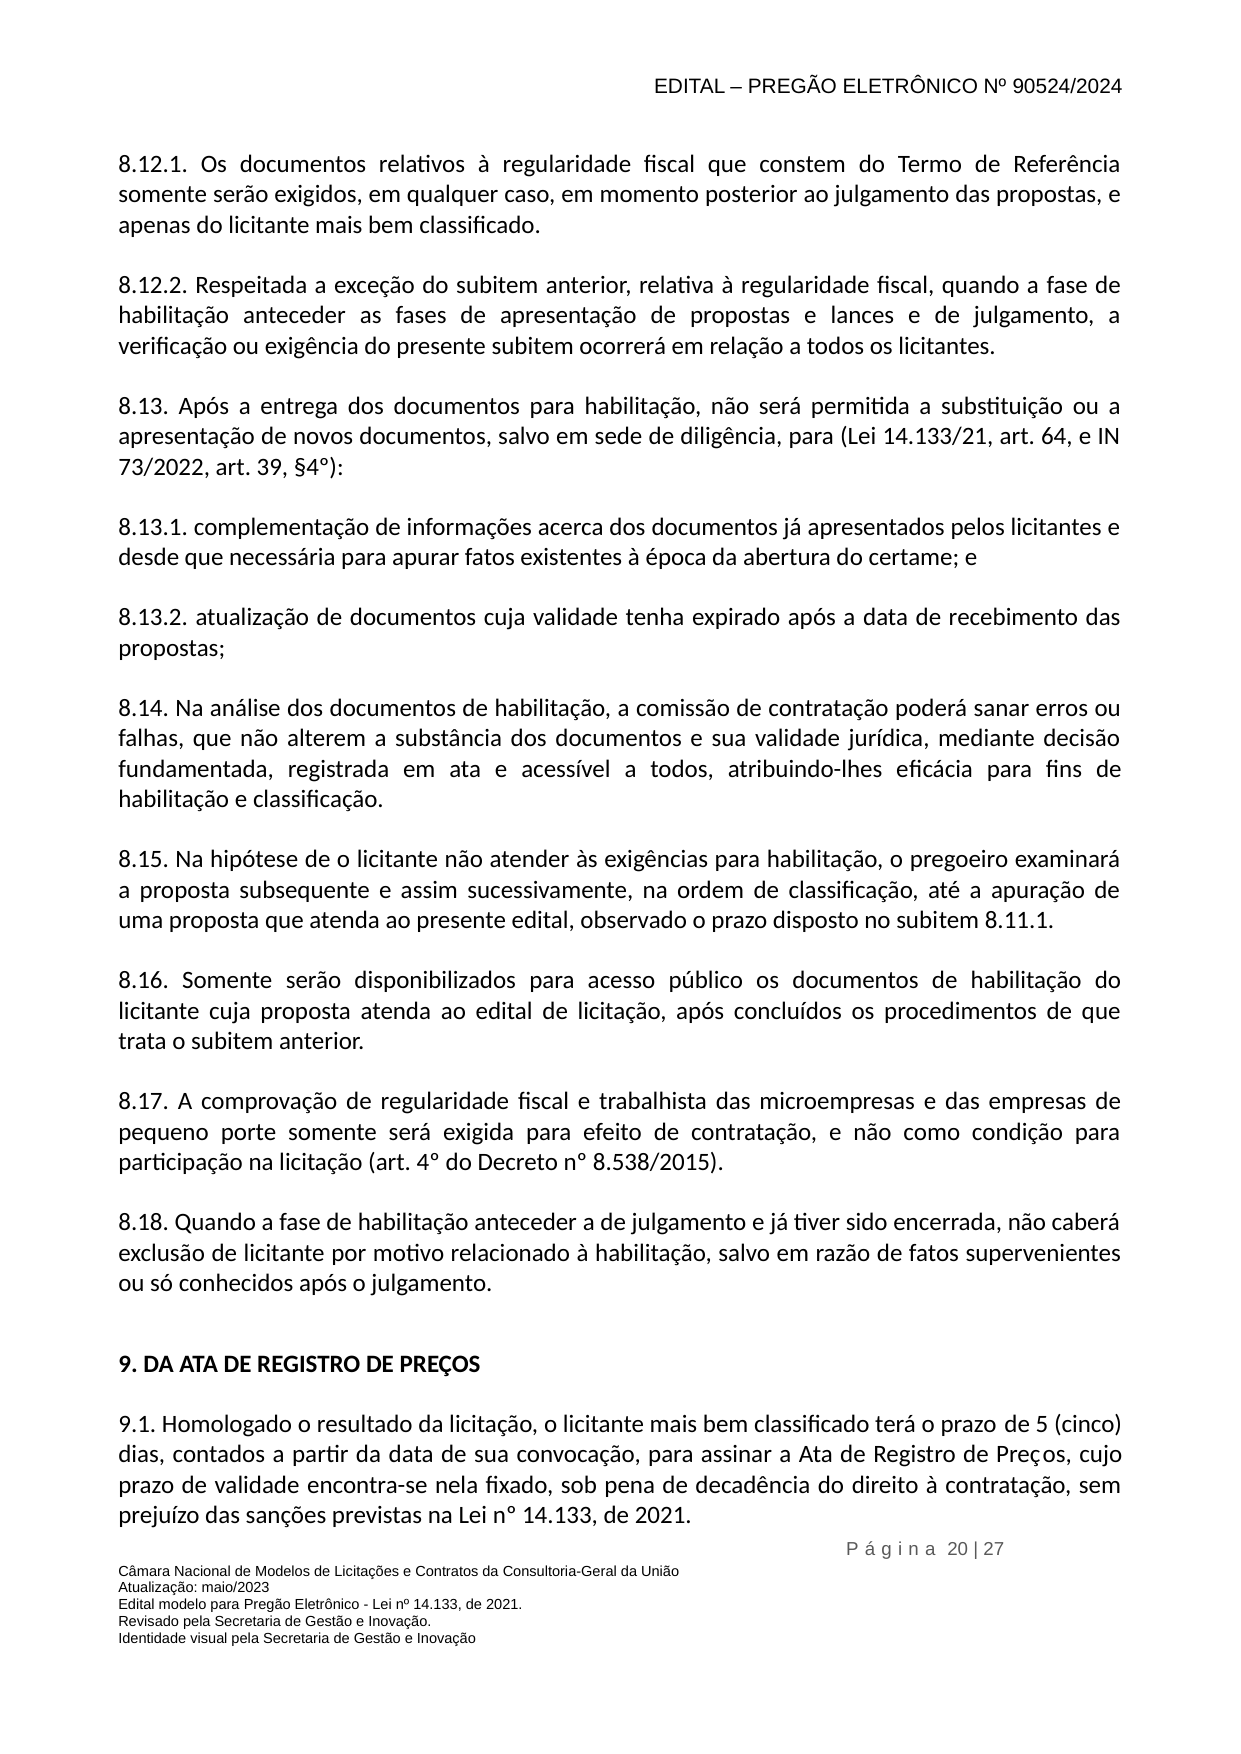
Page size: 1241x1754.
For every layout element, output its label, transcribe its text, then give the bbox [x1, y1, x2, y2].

text 8.12.1. Os documentos relativos à regularidade fiscal que constem do Termo de Referência somente serão exigidos, em qualquer caso, em momento posterior ao julgamento das propostas, e apenas do licitante mais bem classificado. [118, 148, 1122, 239]
text 9.1. Homologado o resultado da licitação, o licitante mais bem classificado terá o prazo de 5 (cinco) dias, contados a partir da data de sua convocação, para assinar a Ata de Registro de Preços, cujo prazo de validade encontra-se nela fixado, sob pena de decadência do direito à contratação, sem prejuízo das sanções previstas na Lei nº 14.133, de 2021. [118, 1408, 1122, 1530]
text 8.13. Após a entrega dos documentos para habilitação, não será permitida a substituição ou a apresentação de novos documentos, salvo em sede de diligência, para (Lei 14.133/21, art. 64, e IN 73/2022, art. 39, §4º): [118, 390, 1122, 481]
text 8.15. Na hipótese de o licitante não atender às exigências para habilitação, o pregoeiro examinará a proposta subsequente e assim sucessivamente, na ordem de classificação, até a apuração de uma proposta que atenda ao presente edital, observado o prazo disposto no subitem 8.11.1. [118, 843, 1122, 935]
text 8.17. A comprovação de regularidade fiscal e trabalhista das microempresas e das empresas de pequeno porte somente será exigida para efeito de contratação, e não como condição para participação na licitação (art. 4º do Decreto nº 8.538/2015). [118, 1086, 1122, 1177]
subtitle 9. DA ATA DE REGISTRO DE PREÇOS [118, 1348, 1122, 1379]
text 8.13.1. complementação de informações acerca dos documentos já apresentados pelos licitantes e desde que necessária para apurar fatos existentes à época da abertura do certame; e [118, 511, 1122, 572]
text 8.14. Na análise dos documentos de habilitação, a comissão de contratação poderá sanar erros ou falhas, que não alterem a substância dos documentos e sua validade jurídica, mediante decisão fundamentada, registrada em ata e acessível a todos, atribuindo-lhes eﬁcácia para fins de habilitação e classificação. [118, 692, 1122, 814]
text 8.16. Somente serão disponibilizados para acesso público os documentos de habilitação do licitante cuja proposta atenda ao edital de licitação, após concluídos os procedimentos de que trata o subitem anterior. [118, 964, 1122, 1056]
text 8.18. Quando a fase de habilitação anteceder a de julgamento e já tiver sido encerrada, não caberá exclusão de licitante por motivo relacionado à habilitação, salvo em razão de fatos supervenientes ou só conhecidos após o julgamento. [118, 1207, 1122, 1298]
text 8.12.2. Respeitada a exceção do subitem anterior, relativa à regularidade fiscal, quando a fase de habilitação anteceder as fases de apresentação de propostas e lances e de julgamento, a verificação ou exigência do presente subitem ocorrerá em relação a todos os licitantes. [118, 269, 1122, 360]
text 8.13.2. atualização de documentos cuja validade tenha expirado após a data de recebimento das propostas; [118, 601, 1122, 662]
